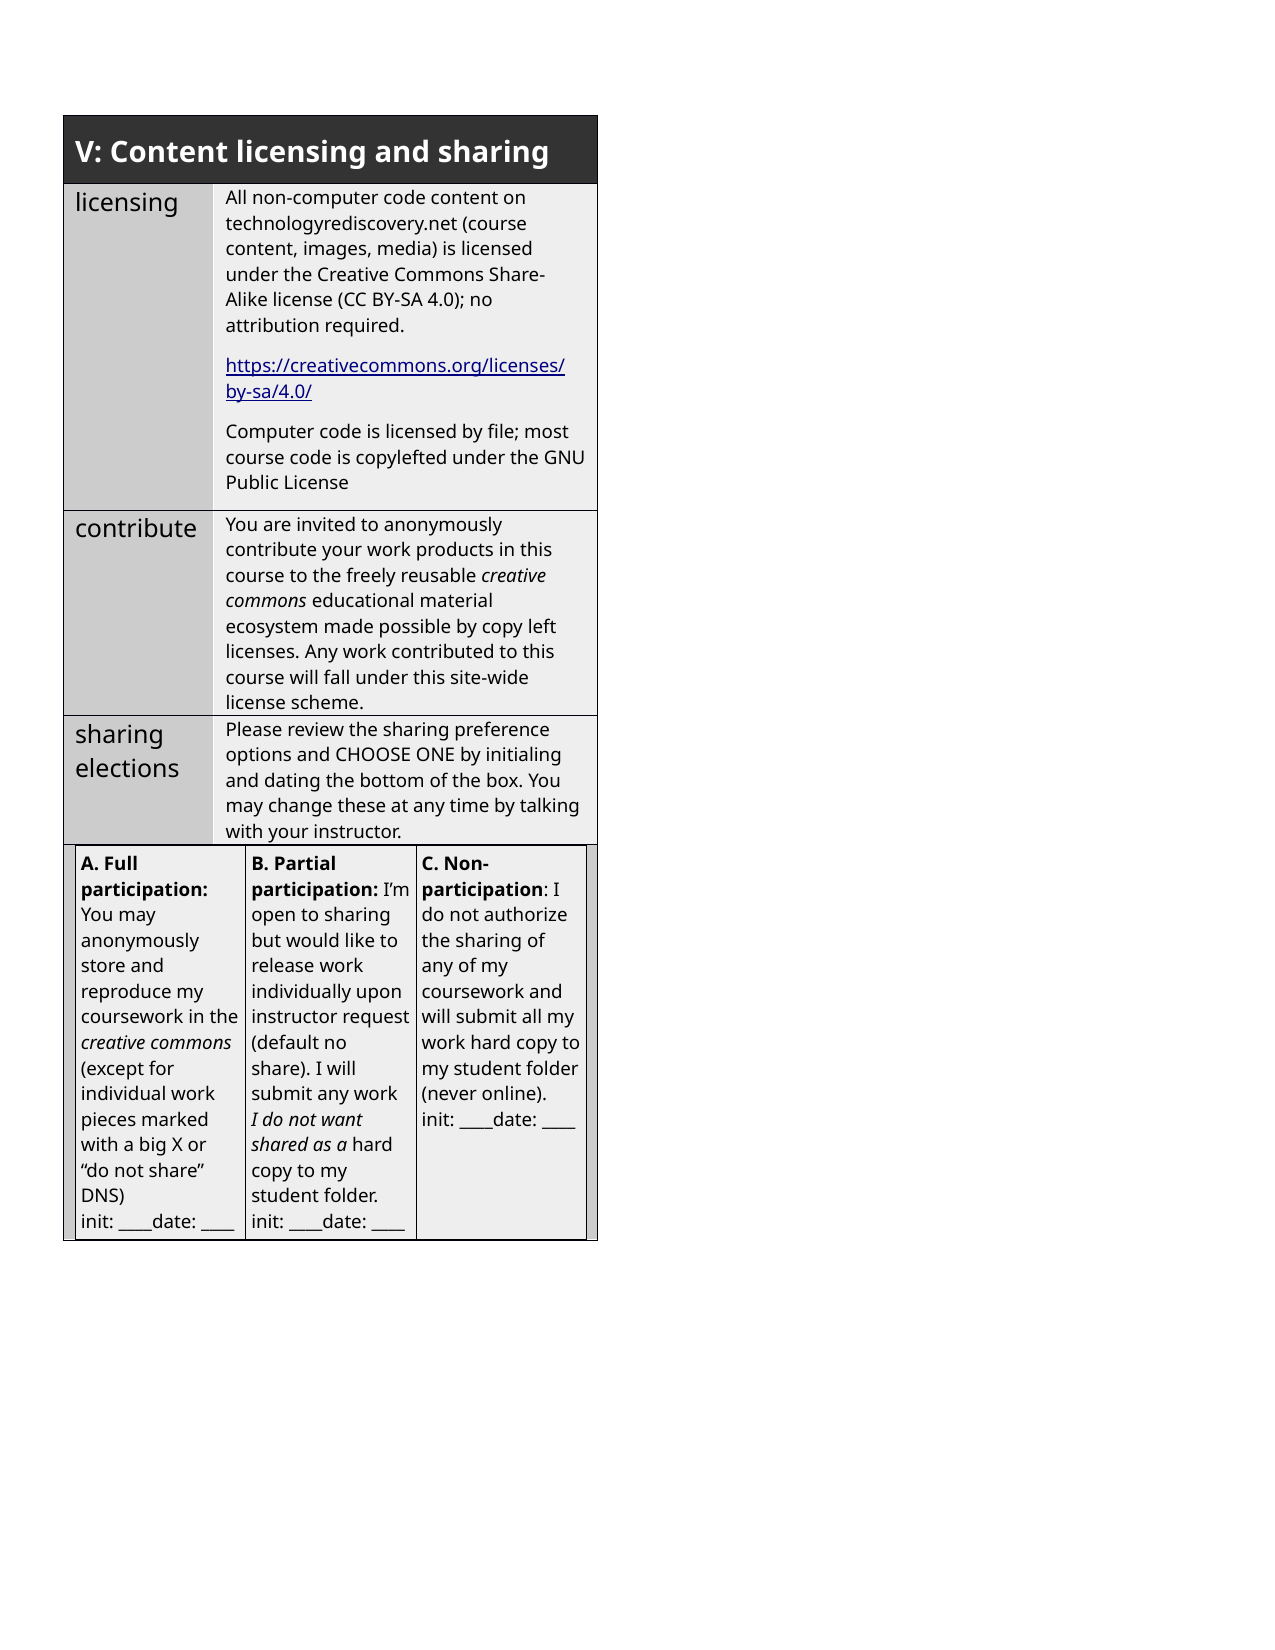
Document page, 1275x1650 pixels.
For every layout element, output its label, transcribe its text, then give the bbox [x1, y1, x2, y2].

table_header V: Content licensing and sharing [64, 116, 597, 183]
table_cell sharing elections [64, 716, 213, 844]
table_header C. Non-participation: I do not authorize the sharing of any of my coursework and will submit all my work hard copy to my student folder (never online). init: ____date: ____ [417, 846, 586, 1239]
table_cell contribute [64, 511, 213, 715]
table_cell [64, 845, 75, 1239]
table_header B. Partial participation: I’m open to sharing but would like to release work individually upon instructor request (default no share). I will submit any work I do not want shared as a hard copy to my student folder. init: ____date: ____ [246, 846, 416, 1239]
table_cell All non-computer code content on technologyrediscovery.net (course content, images, media) is licensed under the Creative Commons Share-Alike license (CC BY-SA 4.0); no attribution required. https://creativecommons.org/licenses/by-sa/4.0/ Computer code is licensed by file; most course code is copylefted under the GNU Public License [214, 184, 597, 510]
table_header A. Full participation: You may anonymously store and reproduce my coursework in the creative commons (except for individual work pieces marked with a big X or “do not share” DNS) init: ____date: ____ [76, 846, 245, 1239]
table_cell [587, 845, 597, 1239]
table_cell licensing [64, 184, 213, 510]
